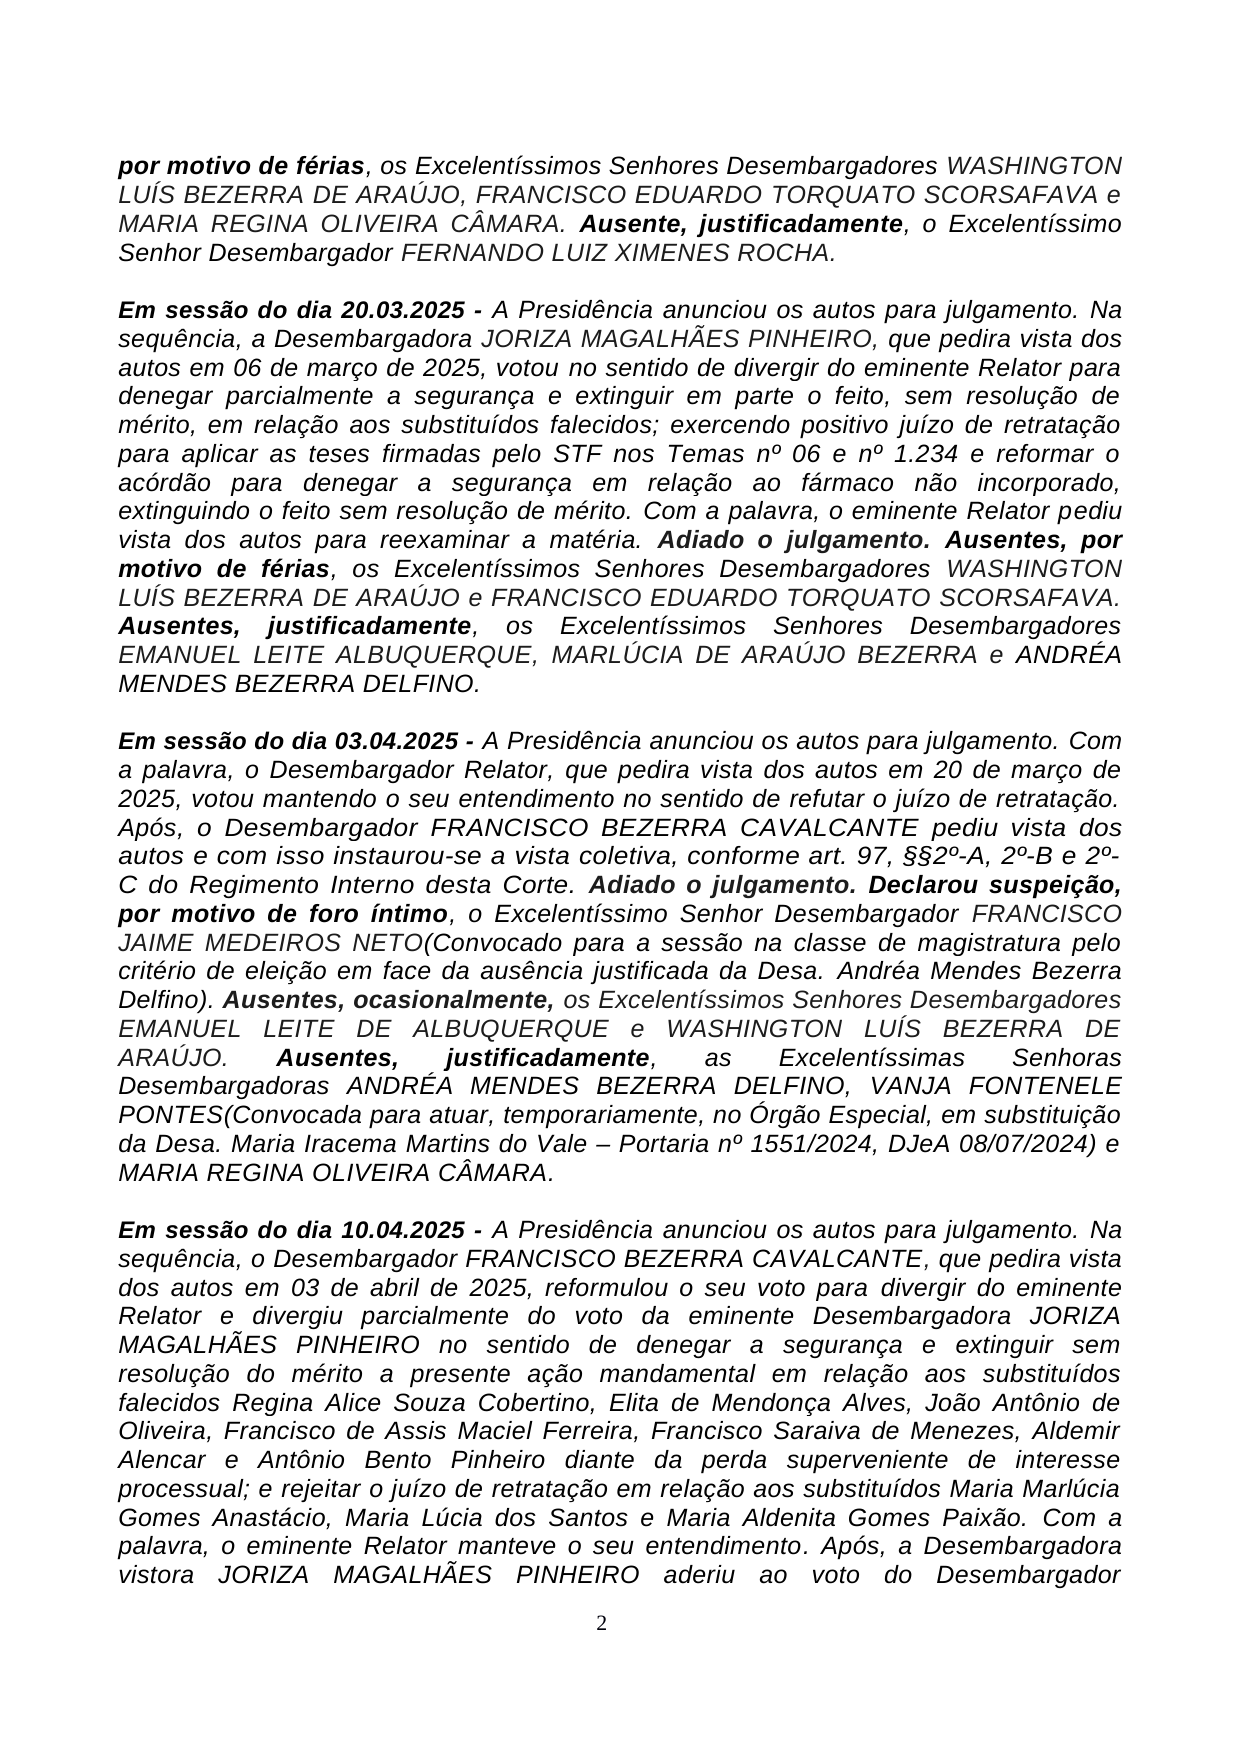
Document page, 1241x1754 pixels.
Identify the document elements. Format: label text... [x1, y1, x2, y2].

list por motivo de férias, os Excelentíssimos Senhores Desembargadores WASHINGTON LUÍS BEZERRA DE ARAÚJO, FRANCISCO EDUARDO TORQUATO SCORSAFAVA e MARIA REGINA OLIVEIRA CÂMARA. Ausente, justificadamente, o Excelentíssimo Senhor Desembargador FERNANDO LUIZ XIMENES ROCHA. [118, 151, 1122, 266]
text Em sessão do dia 10.04.2025 - A Presidência anunciou os autos para julgamento. Na sequência, o Desembargador FRANCISCO BEZERRA CAVALCANTE, que pedira vista dos autos em 03 de abril de 2025, reformulou o seu voto para divergir do eminente Relator e divergiu parcialmente do voto da eminente Desembargadora JORIZA MAGALHÃES PINHEIRO no sentido de denegar a segurança e extinguir sem resolução do mérito a presente ação mandamental em relação aos substituídos falecidos Regina Alice Souza Cobertino, Elita de Mendonça Alves, João Antônio de Oliveira, Francisco de Assis Maciel Ferreira, Francisco Saraiva de Menezes, Aldemir Alencar e Antônio Bento Pinheiro diante da perda superveniente de interesse processual; e rejeitar o juízo de retratação em relação aos substituídos Maria Marlúcia Gomes Anastácio, Maria Lúcia dos Santos e Maria Aldenita Gomes Paixão. Com a palavra, o eminente Relator manteve o seu entendimento. Após, a Desembargadora vistora JORIZA MAGALHÃES PINHEIRO aderiu ao voto do Desembargador [118, 1215, 1122, 1589]
text Em sessão do dia 03.04.2025 - A Presidência anunciou os autos para julgamento. Com a palavra, o Desembargador Relator, que pedira vista dos autos em 20 de março de 2025, votou mantendo o seu entendimento no sentido de refutar o juízo de retratação. Após, o Desembargador FRANCISCO BEZERRA CAVALCANTE pediu vista dos autos e com isso instaurou-se a vista coletiva, conforme art. 97, §§2º-A, 2º-B e 2º-C do Regimento Interno desta Corte. Adiado o julgamento. Declarou suspeição, por motivo de foro íntimo, o Excelentíssimo Senhor Desembargador FRANCISCO JAIME MEDEIROS NETO(Convocado para a sessão na classe de magistratura pelo critério de eleição em face da ausência justificada da Desa. Andréa Mendes Bezerra Delfino). Ausentes, ocasionalmente, os Excelentíssimos Senhores Desembargadores EMANUEL LEITE DE ALBUQUERQUE e WASHINGTON LUÍS BEZERRA DE ARAÚJO. Ausentes, justificadamente, as Excelentíssimas Senhoras Desembargadoras ANDRÉA MENDES BEZERRA DELFINO, VANJA FONTENELE PONTES(Convocada para atuar, temporariamente, no Órgão Especial, em substituição da Desa. Maria Iracema Martins do Vale – Portaria nº 1551/2024, DJeA 08/07/2024) e MARIA REGINA OLIVEIRA CÂMARA. [118, 726, 1122, 1186]
list Em sessão do dia 20.03.2025 - A Presidência anunciou os autos para julgamento. Na sequência, a Desembargadora JORIZA MAGALHÃES PINHEIRO, que pedira vista dos autos em 06 de março de 2025, votou no sentido de divergir do eminente Relator para denegar parcialmente a segurança e extinguir em parte o feito, sem resolução de mérito, em relação aos substituídos falecidos; exercendo positivo juízo de retratação para aplicar as teses firmadas pelo STF nos Temas nº 06 e nº 1.234 e reformar o acórdão para denegar a segurança em relação ao fármaco não incorporado, extinguindo o feito sem resolução de mérito. Com a palavra, o eminente Relator pediu vista dos autos para reexaminar a matéria. Adiado o julgamento. Ausentes, por motivo de férias, os Excelentíssimos Senhores Desembargadores WASHINGTON LUÍS BEZERRA DE ARAÚJO e FRANCISCO EDUARDO TORQUATO SCORSAFAVA. Ausentes, justificadamente, os Excelentíssimos Senhores Desembargadores EMANUEL LEITE ALBUQUERQUE, MARLÚCIA DE ARAÚJO BEZERRA e ANDRÉA MENDES BEZERRA DELFINO. [118, 295, 1122, 697]
